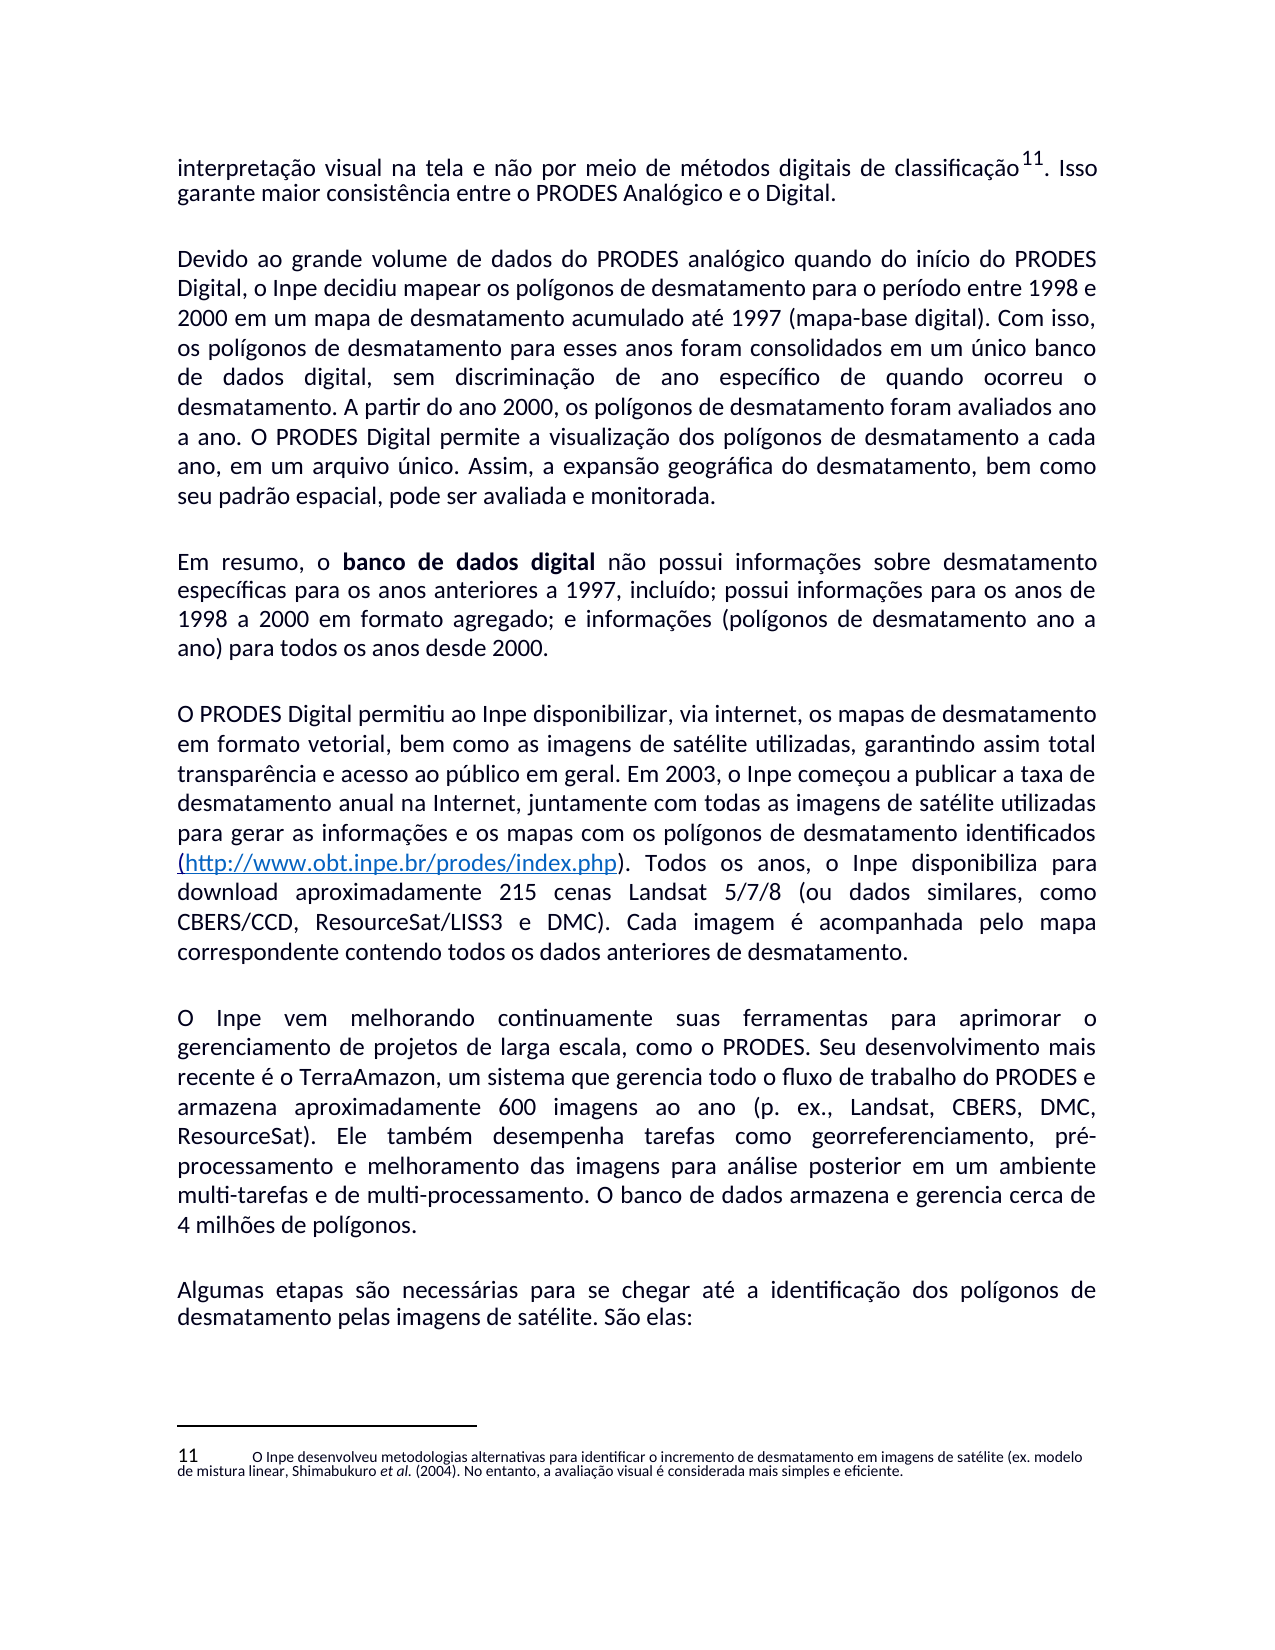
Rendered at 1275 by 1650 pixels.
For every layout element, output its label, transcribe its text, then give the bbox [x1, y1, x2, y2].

text Em resumo, o banco de dados digital não possui informações sobre desmatamento específicas para os anos anteriores a 1997, incluído; possui informações para os anos de 1998 a 2000 em formato agregado; e informações (polígonos de desmatamento ano a ano) para todos os anos desde 2000. [177, 547, 1098, 663]
list O Inpe desenvolveu metodologias alternativas para identificar o incremento de desmatamento em imagens de satélite (ex. modelo de mistura linear, Shimabukuro et al. (2004). No entanto, a avaliação visual é considerada mais simples e eficiente. [177, 1447, 1098, 1480]
text interpretação visual na tela e não por meio de métodos digitais de classificação11. Isso garante maior consistência entre o PRODES Analógico e o Digital. [177, 150, 1098, 207]
text O PRODES Digital permitiu ao Inpe disponibilizar, via internet, os mapas de desmatamento em formato vetorial, bem como as imagens de satélite utilizadas, garantindo assim total transparência e acesso ao público em geral. Em 2003, o Inpe começou a publicar a taxa de desmatamento anual na Internet, juntamente com todas as imagens de satélite utilizadas para gerar as informações e os mapas com os polígonos de desmatamento identificados (http://www.obt.inpe.br/prodes/index.php). Todos os anos, o Inpe disponibiliza para download aproximadamente 215 cenas Landsat 5/7/8 (ou dados similares, como CBERS/CCD, ResourceSat/LISS3 e DMC). Cada imagem é acompanhada pelo mapa correspondente contendo todos os dados anteriores de desmatamento. [177, 699, 1098, 966]
text O Inpe vem melhorando continuamente suas ferramentas para aprimorar o gerenciamento de projetos de larga escala, como o PRODES. Seu desenvolvimento mais recente é o TerraAmazon, um sistema que gerencia todo o fluxo de trabalho do PRODES e armazena aproximadamente 600 imagens ao ano (p. ex., Landsat, CBERS, DMC, ResourceSat). Ele também desempenha tarefas como georreferenciamento, pré-processamento e melhoramento das imagens para análise posterior em um ambiente multi-tarefas e de multi-processamento. O banco de dados armazena e gerencia cerca de 4 milhões de polígonos. [177, 1002, 1098, 1240]
text Devido ao grande volume de dados do PRODES analógico quando do início do PRODES Digital, o Inpe decidiu mapear os polígonos de desmatamento para o período entre 1998 e 2000 em um mapa de desmatamento acumulado até 1997 (mapa-base digital). Com isso, os polígonos de desmatamento para esses anos foram consolidados em um único banco de dados digital, sem discriminação de ano específico de quando ocorreu o desmatamento. A partir do ano 2000, os polígonos de desmatamento foram avaliados ano a ano. O PRODES Digital permite a visualização dos polígonos de desmatamento a cada ano, em um arquivo único. Assim, a expansão geográfica do desmatamento, bem como seu padrão espacial, pode ser avaliada e monitorada. [177, 244, 1098, 511]
text Algumas etapas são necessárias para se chegar até a identificação dos polígonos de desmatamento pelas imagens de satélite. São elas: [177, 1277, 1098, 1332]
